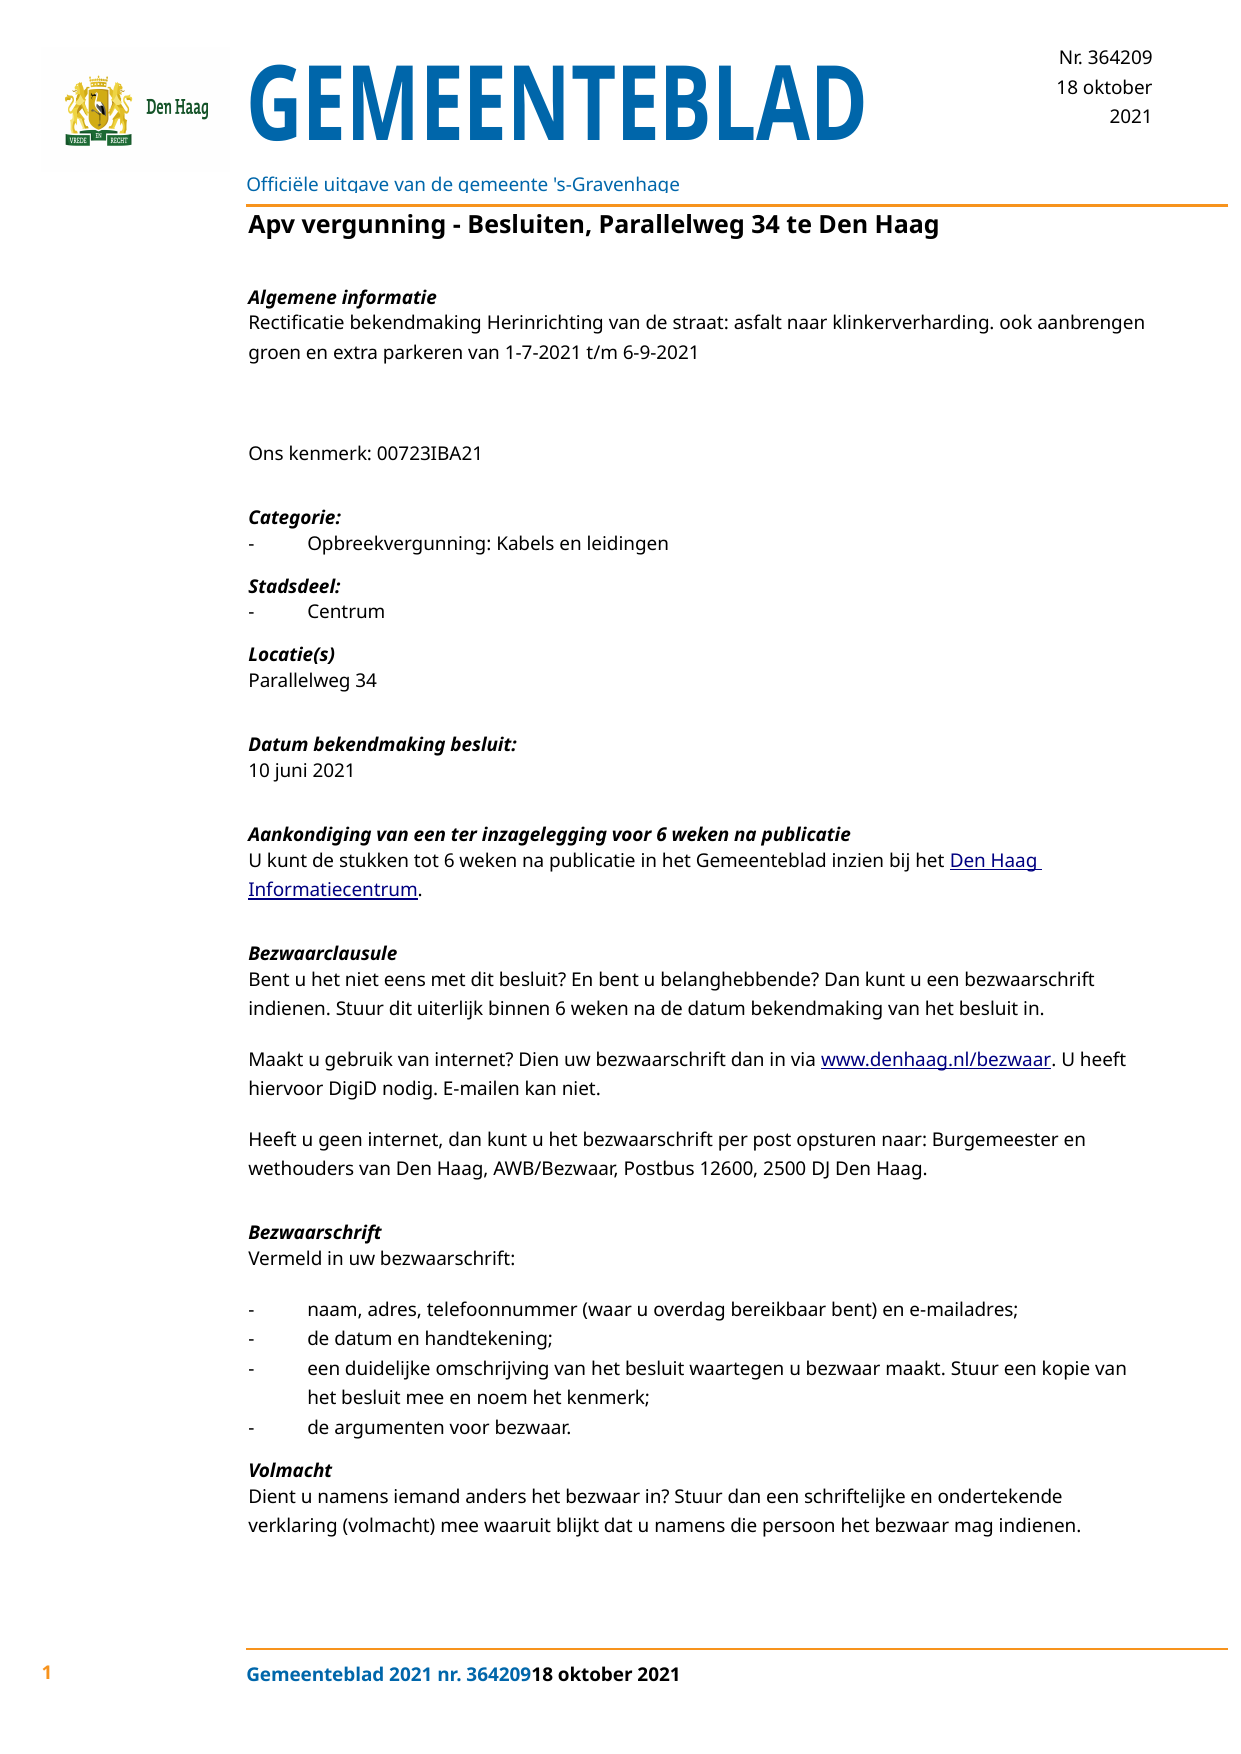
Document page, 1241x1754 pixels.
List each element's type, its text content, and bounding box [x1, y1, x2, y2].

text Datum bekendmaking besluit: [248, 731, 1152, 757]
text Ons kenmerk: 00723IBA21 [248, 440, 1152, 466]
text 10 juni 2021 [248, 757, 1152, 783]
text U kunt de stukken tot 6 weken na publicatie in het Gemeenteblad inzien bij het Den Haag Informatiecentrum. [248, 847, 1152, 902]
text Apv vergunning - Besluiten, Parallelweg 34 te Den Haag [248, 207, 1152, 241]
picture [41, 47, 231, 172]
text Stadsdeel: [248, 573, 1152, 598]
text Bezwaarclausule [248, 940, 1152, 966]
text Bent u het niet eens met dit besluit? En bent u belanghebbende? Dan kunt u een bezwaarschrift indienen. Stuur dit uiterlijk binnen 6 weken na de datum bekendmaking van het besluit in. [248, 966, 1152, 1021]
list naam, adres, telefoonnummer (waar u overdag bereikbaar bent) en e-mailadres; [248, 1296, 1152, 1321]
list een duidelijke omschrijving van het besluit waartegen u bezwaar maakt. Stuur een kopie van het besluit mee en noem het kenmerk; [248, 1355, 1152, 1410]
text Bezwaarschrift [248, 1219, 1152, 1245]
list Centrum [248, 598, 1152, 624]
text Rectificatie bekendmaking Herinrichting van de straat: asfalt naar klinkerverharding. ook aanbrengen groen en extra parkeren van 1-7-2021 t/m 6-9-2021 [248, 309, 1152, 365]
list de datum en handtekening; [248, 1325, 1152, 1351]
text Dient u namens iemand anders het bezwaar in? Stuur dan een schriftelijke en ondertekende verklaring (volmacht) mee waaruit blijkt dat u namens die persoon het bezwaar mag indienen. [248, 1483, 1152, 1538]
text Algemene informatie [248, 284, 1152, 309]
text Aankondiging van een ter inzagelegging voor 6 weken na publicatie [248, 821, 1152, 847]
text Categorie: [248, 504, 1152, 530]
text Maakt u gebruik van internet? Dien uw bezwaarschrift dan in via www.denhaag.nl/bezwaar. U heeft hiervoor DigiD nodig. E-mailen kan niet. [248, 1046, 1152, 1101]
list de argumenten voor bezwaar. [248, 1414, 1152, 1440]
text Vermeld in uw bezwaarschrift: [248, 1245, 1152, 1271]
text Parallelweg 34 [248, 667, 1152, 693]
text Heeft u geen internet, dan kunt u het bezwaarschrift per post opsturen naar: Burgemeester en wethouders van Den Haag, AWB/Bezwaar, Postbus 12600, 2500 DJ Den Haag. [248, 1126, 1152, 1181]
text Volmacht [248, 1457, 1152, 1483]
list Opbreekvergunning: Kabels en leidingen [248, 530, 1152, 555]
text Locatie(s) [248, 642, 1152, 667]
